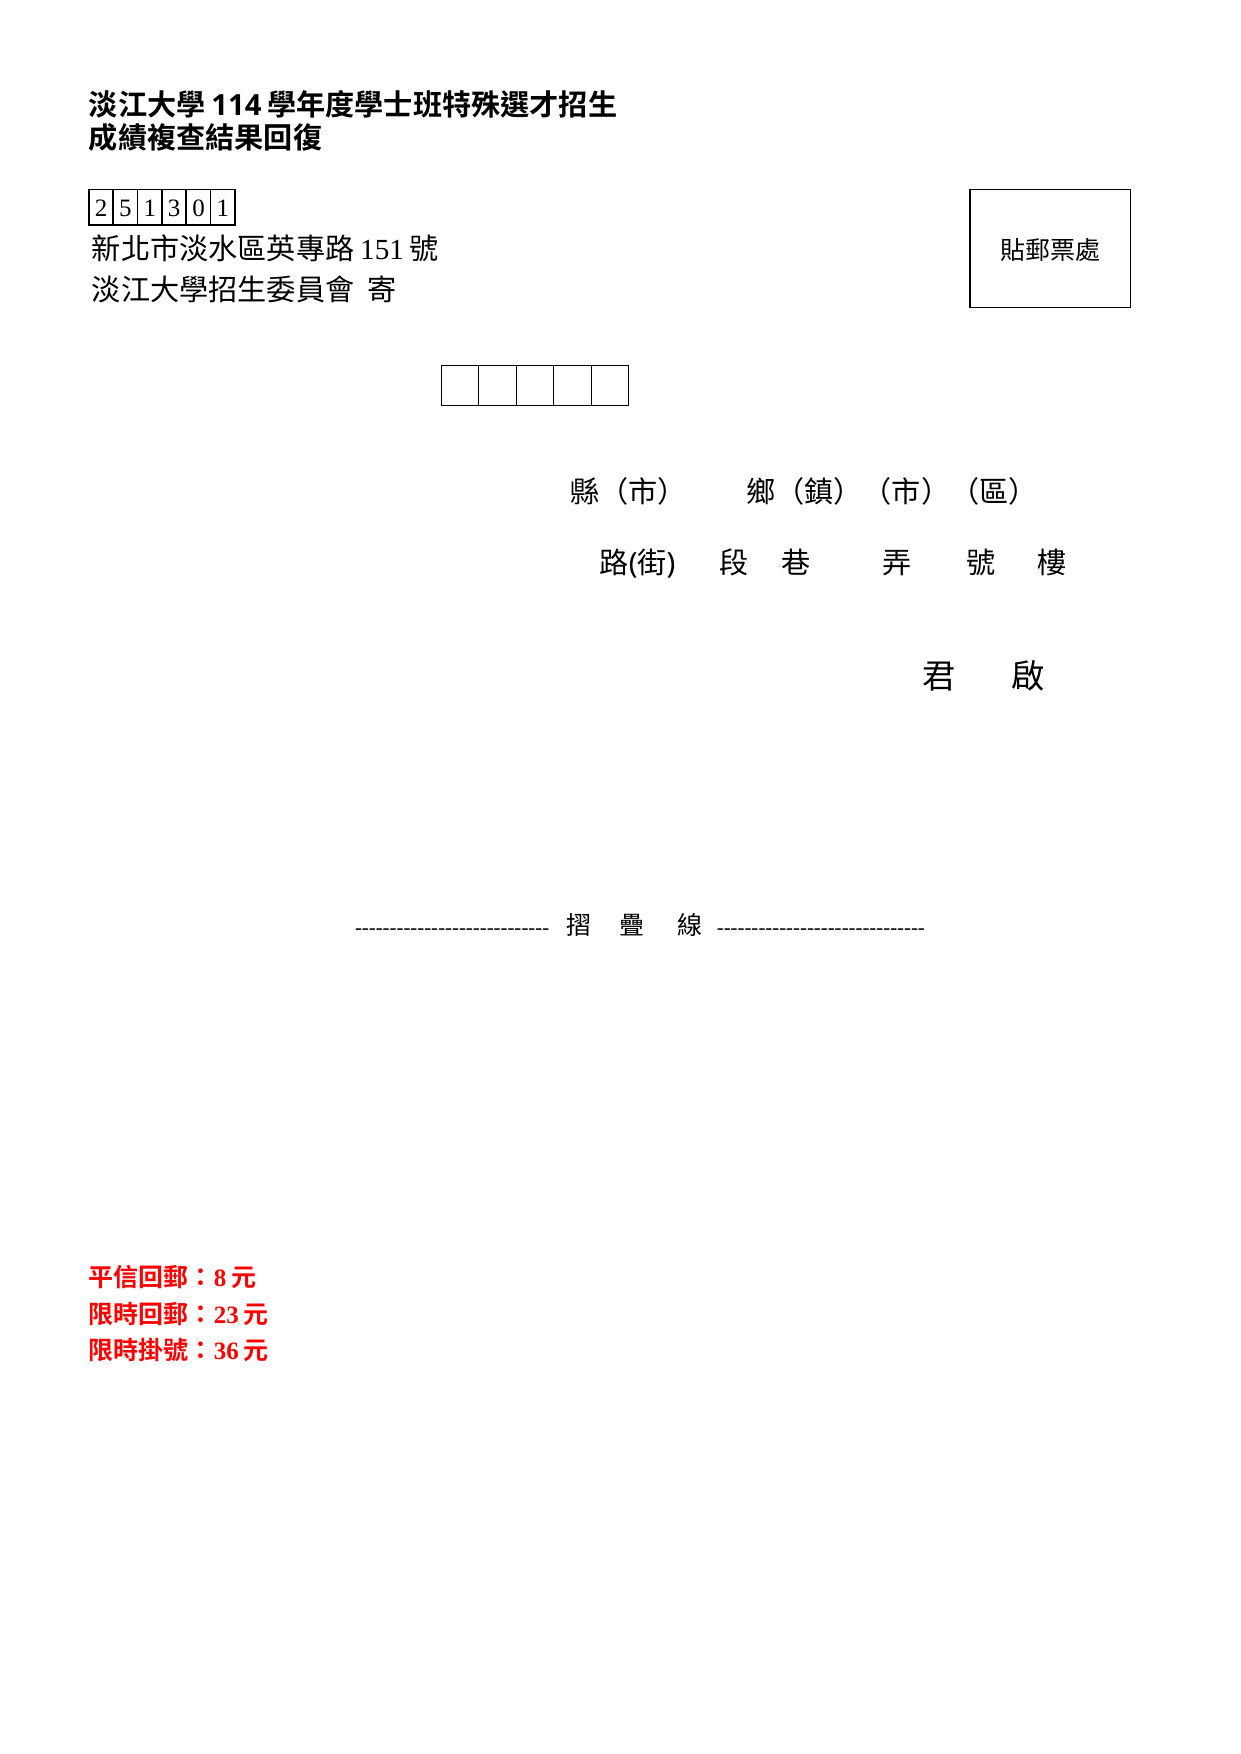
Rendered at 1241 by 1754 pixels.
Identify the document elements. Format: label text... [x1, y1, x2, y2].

text 君 啟 [341, 650, 1044, 699]
table_header 1 [211, 190, 234, 224]
text 成績複查結果回復 [89, 122, 1167, 155]
text 路(街) 段 巷 弄 號 樓 [341, 540, 1067, 582]
table_header [592, 366, 628, 405]
table_header [517, 366, 553, 405]
table_header 1 [138, 190, 161, 224]
text 平信回郵：8元 [89, 1258, 1152, 1294]
table_header [554, 366, 591, 405]
table_header [442, 366, 478, 405]
table_header 2 [90, 190, 112, 224]
table_header 3 [163, 190, 185, 224]
text ---------------------------- 摺 疊 線 ------------------------------ [89, 905, 1152, 942]
text 限時掛號：36元 [89, 1330, 1152, 1367]
table_header 0 [187, 190, 210, 224]
table_header [629, 365, 1159, 405]
table_header [236, 189, 969, 224]
text 縣（市） 鄉（鎮）（市）（區） [341, 471, 1111, 511]
text 限時回郵：23元 [89, 1294, 1152, 1330]
table_header [479, 366, 516, 405]
text 淡江大學114學年度學士班特殊選才招生 [89, 89, 1152, 122]
table_header 貼郵票處 [971, 190, 1130, 307]
table_header 5 [114, 190, 137, 224]
table_cell 淡江大學招生委員會 寄 [89, 265, 969, 307]
table_cell 新北市淡水區英專路151號 [89, 224, 969, 265]
